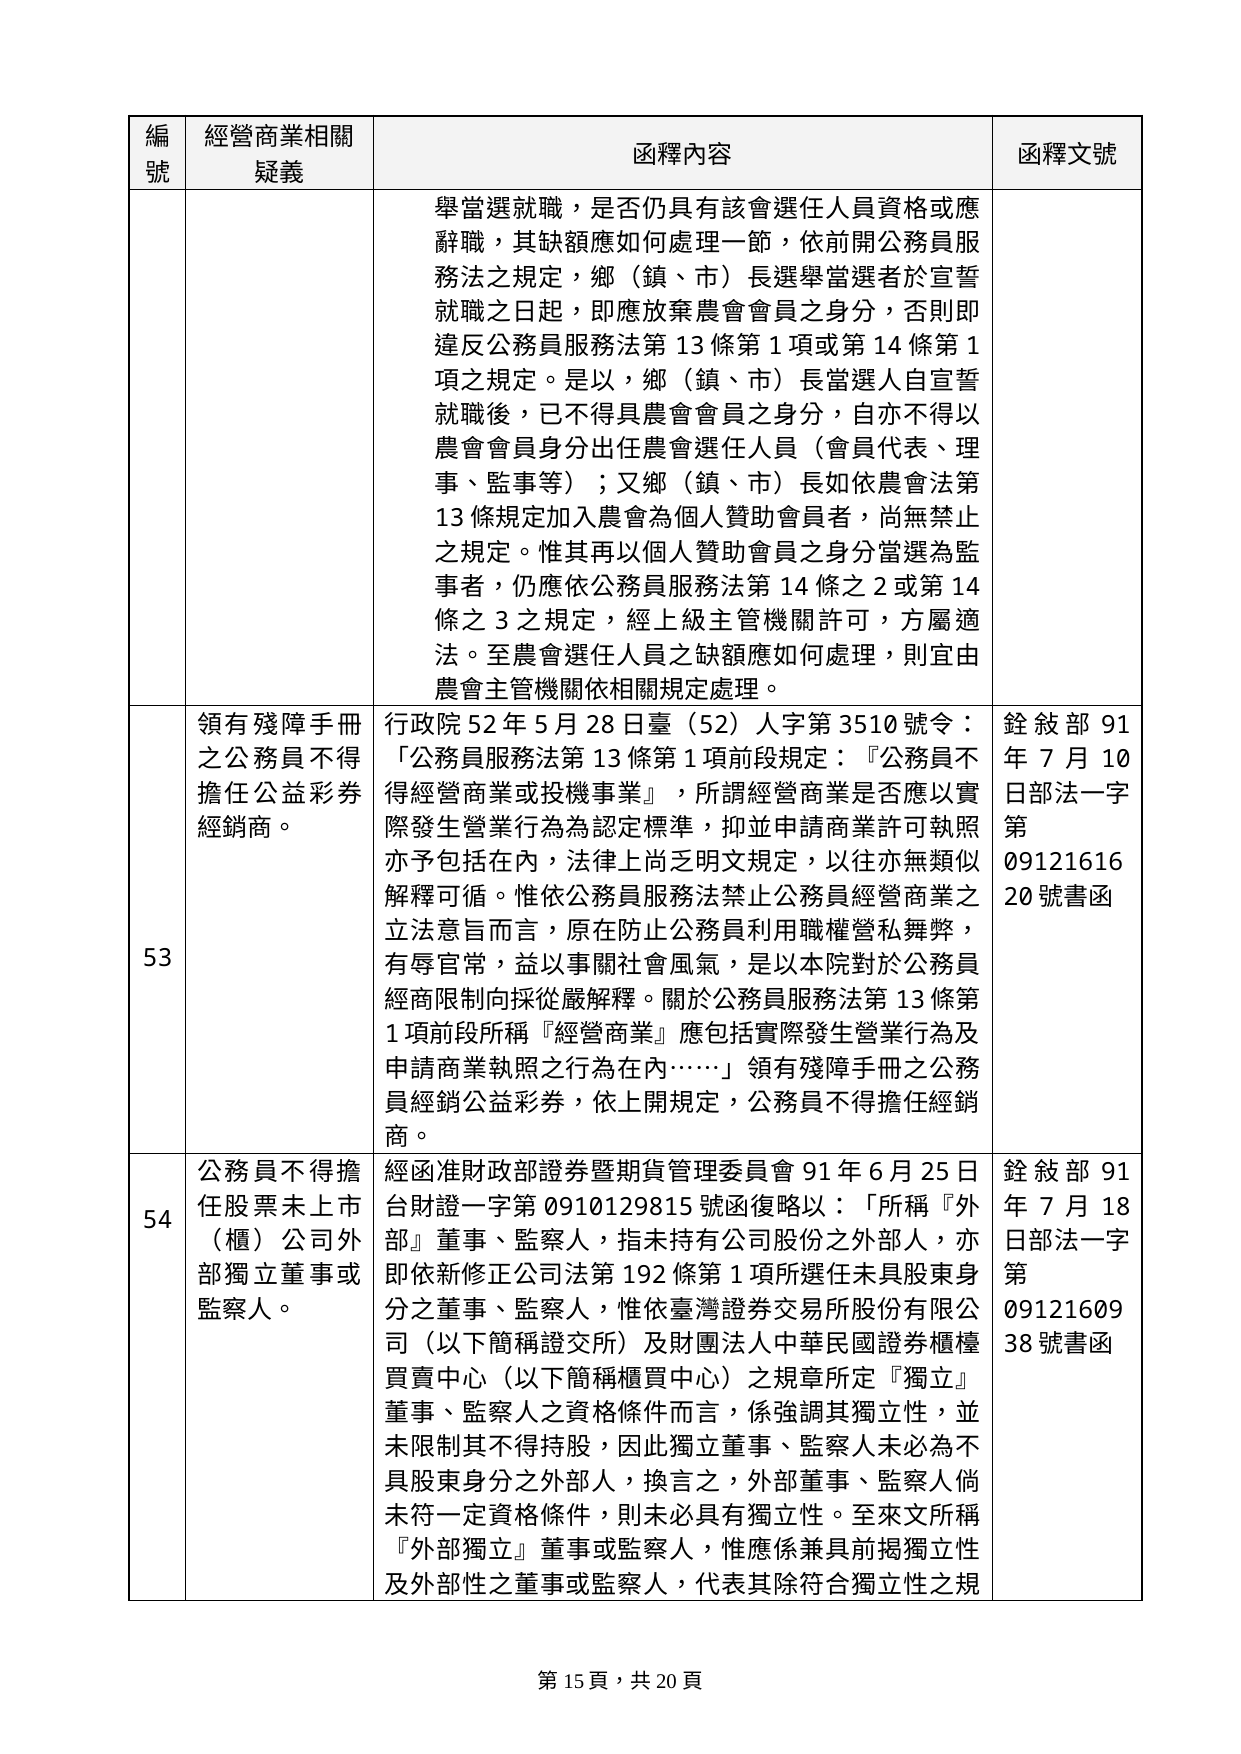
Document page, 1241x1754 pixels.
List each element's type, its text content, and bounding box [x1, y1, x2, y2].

table_cell 53 [130, 706, 185, 1153]
table_cell [130, 190, 185, 705]
table_cell 行政院52年5月28日臺（52）人字第3510號令：「公務員服務法第13條第1項前段規定：『公務員不得經營商業或投機事業』，所謂經營商業是否應以實際發生營業行為為認定標準，抑並申請商業許可執照亦予包括在內，法律上尚乏明文規定，以往亦無類似解釋可循。惟依公務員服務法禁止公務員經營商業之立法意旨而言，原在防止公務員利用職權營私舞弊，有辱官常，益以事關社會風氣，是以本院對於公務員經商限制向採從嚴解釋。關於公務員服務法第13條第1項前段所稱『經營商業』應包括實際發生營業行為及申請商業執照之行為在內……」領有殘障手冊之公務員經銷公益彩券，依上開規定，公務員不得擔任經銷商。 [374, 706, 992, 1153]
table_cell [186, 190, 373, 705]
table_header 經營商業相關疑義 [186, 117, 373, 189]
table_cell 銓敍部91年7月10日部法一字第0912161620號書函 [993, 706, 1141, 1153]
table_header 函釋文號 [993, 117, 1141, 189]
table_cell 銓敍部91年7月18日部法一字第0912160938號書函 [993, 1154, 1141, 1600]
table_cell 54 [130, 1154, 185, 1600]
table_cell [993, 190, 1141, 705]
table_header 編號 [130, 117, 185, 189]
table_header 函釋內容 [374, 117, 992, 189]
table_cell 經函准財政部證券暨期貨管理委員會91年6月25日台財證一字第0910129815號函復略以：「所稱『外部』董事、監察人，指未持有公司股份之外部人，亦即依新修正公司法第192條第1項所選任未具股東身分之董事、監察人，惟依臺灣證券交易所股份有限公司（以下簡稱證交所）及財團法人中華民國證券櫃檯買賣中心（以下簡稱櫃買中心）之規章所定『獨立』董事、監察人之資格條件而言，係強調其獨立性，並未限制其不得持股，因此獨立董事、監察人未必為不具股東身分之外部人，換言之，外部董事、監察人倘未符一定資格條件，則未必具有獨立性。至來文所稱『外部獨立』董事或監察人，惟應係兼具前揭獨立性及外部性之董事或監察人，代表其除符合獨立性之規 [374, 1154, 992, 1600]
table_cell 公務員不得擔任股票未上市（櫃）公司外部獨立董事或監察人。 [186, 1154, 373, 1600]
table_cell 領有殘障手冊之公務員不得擔任公益彩券經銷商。 [186, 706, 373, 1153]
table_cell 舉當選就職，是否仍具有該會選任人員資格或應辭職，其缺額應如何處理一節，依前開公務員服務法之規定，鄉（鎮、市）長選舉當選者於宣誓就職之日起，即應放棄農會會員之身分，否則即違反公務員服務法第13條第1項或第14條第1項之規定。是以，鄉（鎮、市）長當選人自宣誓就職後，已不得具農會會員之身分，自亦不得以農會會員身分出任農會選任人員（會員代表、理事、監事等）；又鄉（鎮、市）長如依農會法第13條規定加入農會為個人贊助會員者，尚無禁止之規定。惟其再以個人贊助會員之身分當選為監事者，仍應依公務員服務法第14條之2或第14條之3之規定，經上級主管機關許可，方屬適法。至農會選任人員之缺額應如何處理，則宜由農會主管機關依相關規定處理。 [374, 190, 992, 705]
